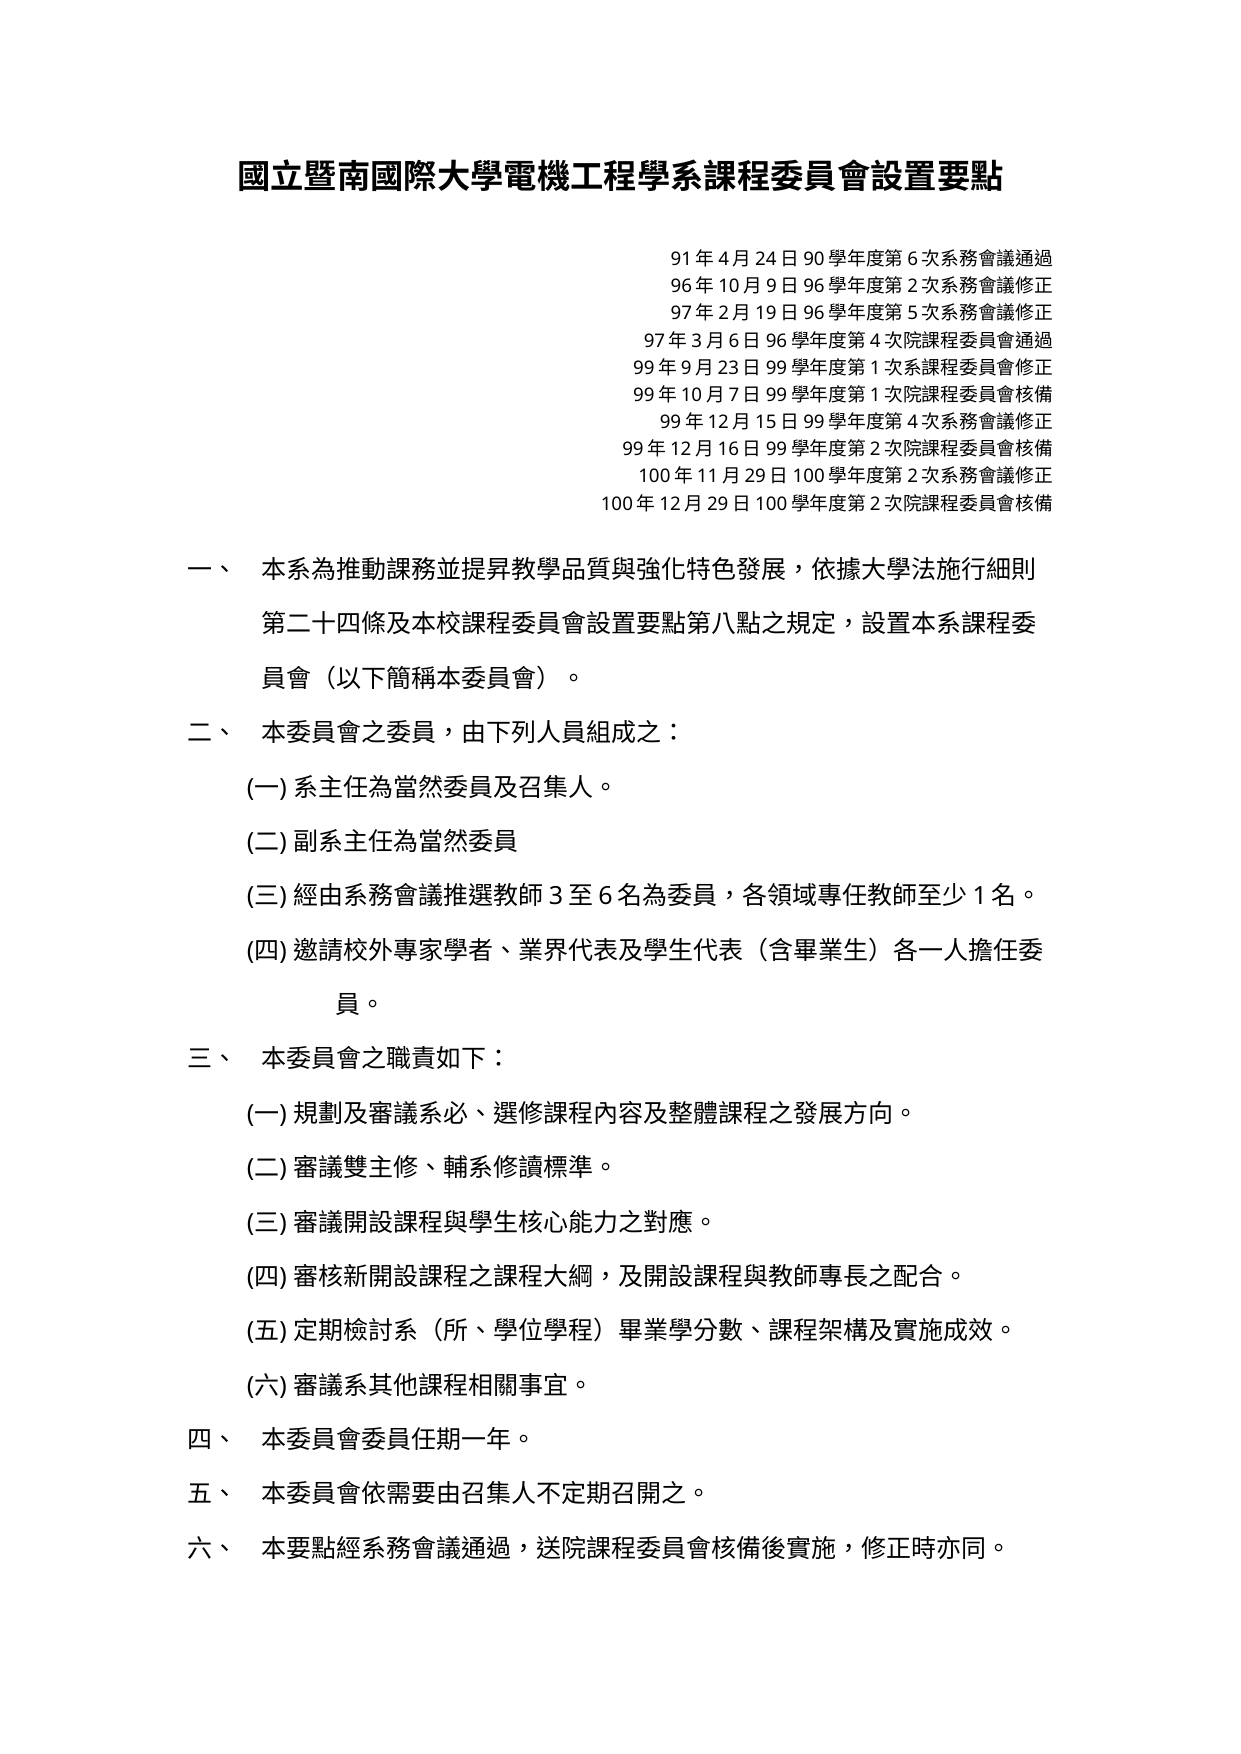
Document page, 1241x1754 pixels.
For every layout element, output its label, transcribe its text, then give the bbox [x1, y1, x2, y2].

text 99年12月16日 99學年度第2次院課程委員會核備 [187, 434, 1053, 461]
text 100年11月29日 100學年度第2次系務會議修正 [187, 461, 1053, 488]
list 本委員會之委員，由下列人員組成之： [187, 713, 1053, 749]
list 本委員會之職責如下： [187, 1039, 1053, 1075]
list 規劃及審議系必、選修課程內容及整體課程之發展方向。 [247, 1093, 1053, 1129]
list 審議系其他課程相關事宜。 [247, 1365, 1053, 1401]
text 99年12月15日 99學年度第4次系務會議修正 [187, 407, 1053, 434]
list 審核新開設課程之課程大綱，及開設課程與教師專長之配合。 [247, 1256, 1053, 1293]
list 本要點經系務會議通過，送院課程委員會核備後實施，修正時亦同。 [187, 1528, 1053, 1564]
list 本委員會依需要由召集人不定期召開之。 [187, 1474, 1053, 1510]
text 99年9月23日 99學年度第1次系課程委員會修正 [187, 352, 1053, 379]
list 審議開設課程與學生核心能力之對應。 [247, 1202, 1053, 1238]
text 99年10月7日 99學年度第1次院課程委員會核備 [187, 379, 1053, 407]
text 97年2月19日 96學年度第5次系務會議修正 [187, 298, 1053, 325]
list 本系為推動課務並提昇教學品質與強化特色發展，依據大學法施行細則第二十四條及本校課程委員會設置要點第八點之規定，設置本系課程委員會（以下簡稱本委員會）。 [187, 549, 1053, 694]
text 91年4月24日 90學年度第6次系務會議通過 [187, 244, 1053, 271]
list 定期檢討系（所、學位學程）畢業學分數、課程架構及實施成效。 [247, 1311, 1053, 1347]
text 97年3月6日 96學年度第4次院課程委員會通過 [187, 325, 1053, 352]
list 本委員會委員任期一年。 [187, 1419, 1053, 1456]
text 國立暨南國際大學電機工程學系課程委員會設置要點 [187, 150, 1053, 198]
text 96年10月9日 96學年度第2次系務會議修正 [187, 271, 1053, 298]
list 系主任為當然委員及召集人。 [247, 767, 1053, 803]
list 經由系務會議推選教師3至6名為委員，各領域專任教師至少1名。 [247, 876, 1053, 912]
text 100年12月29日 100學年度第2次院課程委員會核備 [187, 488, 1053, 516]
list 審議雙主修、輔系修讀標準。 [247, 1148, 1053, 1184]
list 邀請校外專家學者、業界代表及學生代表（含畢業生）各一人擔任委員。 [247, 930, 1053, 1021]
list 副系主任為當然委員 [247, 821, 1053, 858]
